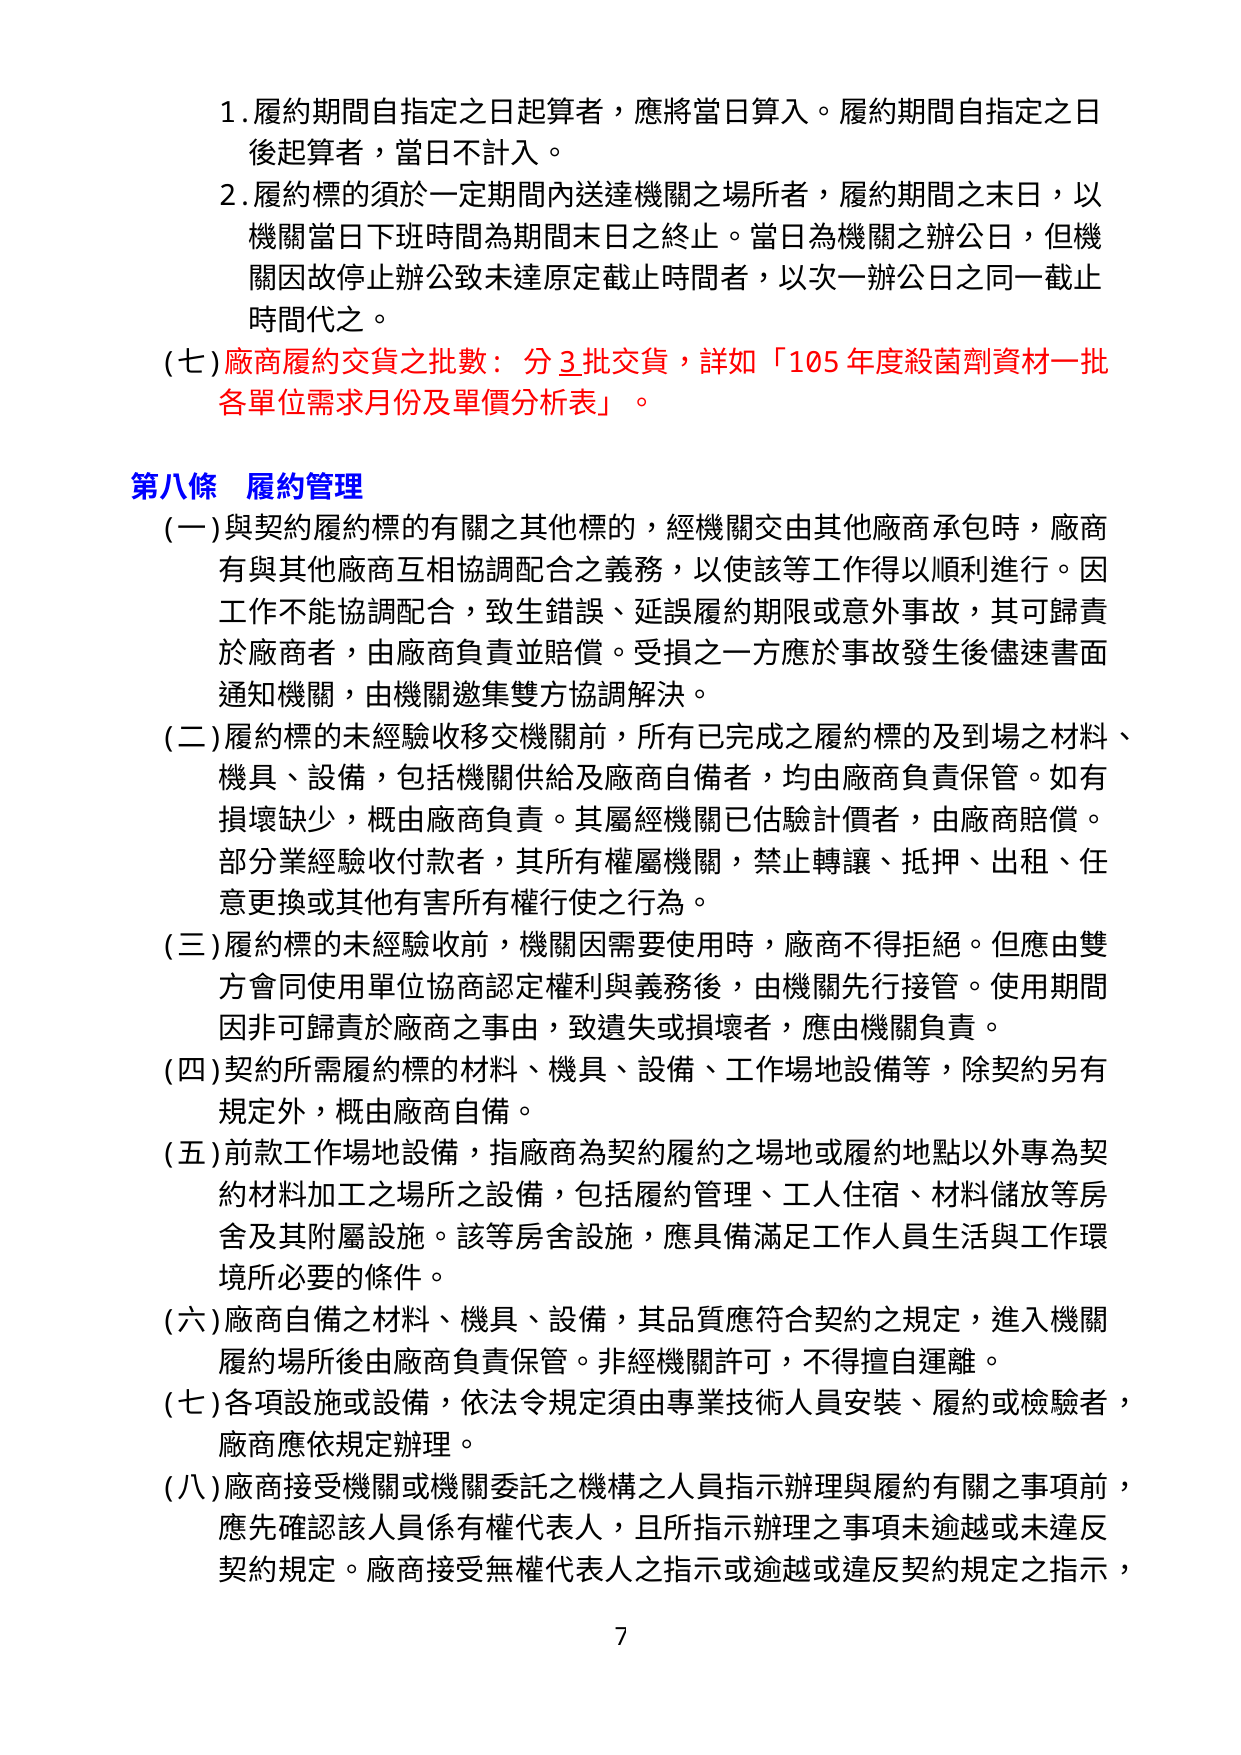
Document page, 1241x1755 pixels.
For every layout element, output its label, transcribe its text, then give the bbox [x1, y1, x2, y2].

text (三)履約標的未經驗收前，機關因需要使用時，廠商不得拒絕。但應由雙方會同使用單位協商認定權利與義務後，由機關先行接管。使用期間因非可歸責於廠商之事由，致遺失或損壞者，應由機關負責。 [159, 922, 1110, 1047]
text (七)廠商履約交貨之批數: 分3批交貨，詳如「105年度殺菌劑資材一批各單位需求月份及單價分析表」。 [159, 339, 1110, 422]
text (一)與契約履約標的有關之其他標的，經機關交由其他廠商承包時，廠商有與其他廠商互相協調配合之義務，以使該等工作得以順利進行。因工作不能協調配合，致生錯誤、延誤履約期限或意外事故，其可歸責於廠商者，由廠商負責並賠償。受損之一方應於事故發生後儘速書面通知機關，由機關邀集雙方協調解決。 [159, 505, 1110, 714]
text (四)契約所需履約標的材料、機具、設備、工作場地設備等，除契約另有規定外，概由廠商自備。 [159, 1047, 1110, 1130]
text 2.履約標的須於一定期間內送達機關之場所者，履約期間之末日，以機關當日下班時間為期間末日之終止。當日為機關之辦公日，但機關因故停止辦公致未達原定截止時間者，以次一辦公日之同一截止時間代之。 [218, 172, 1104, 339]
text (八)廠商接受機關或機關委託之機構之人員指示辦理與履約有關之事項前，應先確認該人員係有權代表人，且所指示辦理之事項未逾越或未違反契約規定。廠商接受無權代表人之指示或逾越或違反契約規定之指示，不得用以拘束機關或減少、變更廠商應負之契約責任，機關亦不對此等指示之後果負任何責任。 [159, 1464, 1110, 1589]
text (二)履約標的未經驗收移交機關前，所有已完成之履約標的及到場之材料、機具、設備，包括機關供給及廠商自備者，均由廠商負責保管。如有損壞缺少，概由廠商負責。其屬經機關已估驗計價者，由廠商賠償。部分業經驗收付款者，其所有權屬機關，禁止轉讓、抵押、出租、任意更換或其他有害所有權行使之行為。 [159, 714, 1110, 922]
text (六)廠商自備之材料、機具、設備，其品質應符合契約之規定，進入機關履約場所後由廠商負責保管。非經機關許可，不得擅自運離。 [159, 1297, 1110, 1380]
text (五)前款工作場地設備，指廠商為契約履約之場地或履約地點以外專為契約材料加工之場所之設備，包括履約管理、工人住宿、材料儲放等房舍及其附屬設施。該等房舍設施，應具備滿足工作人員生活與工作環境所必要的條件。 [159, 1130, 1110, 1297]
text 1.履約期間自指定之日起算者，應將當日算入。履約期間自指定之日後起算者，當日不計入。 [218, 89, 1104, 172]
text (七)各項設施或設備，依法令規定須由專業技術人員安裝、履約或檢驗者，廠商應依規定辦理。 [159, 1380, 1110, 1464]
text 第八條 履約管理 [130, 464, 1110, 505]
